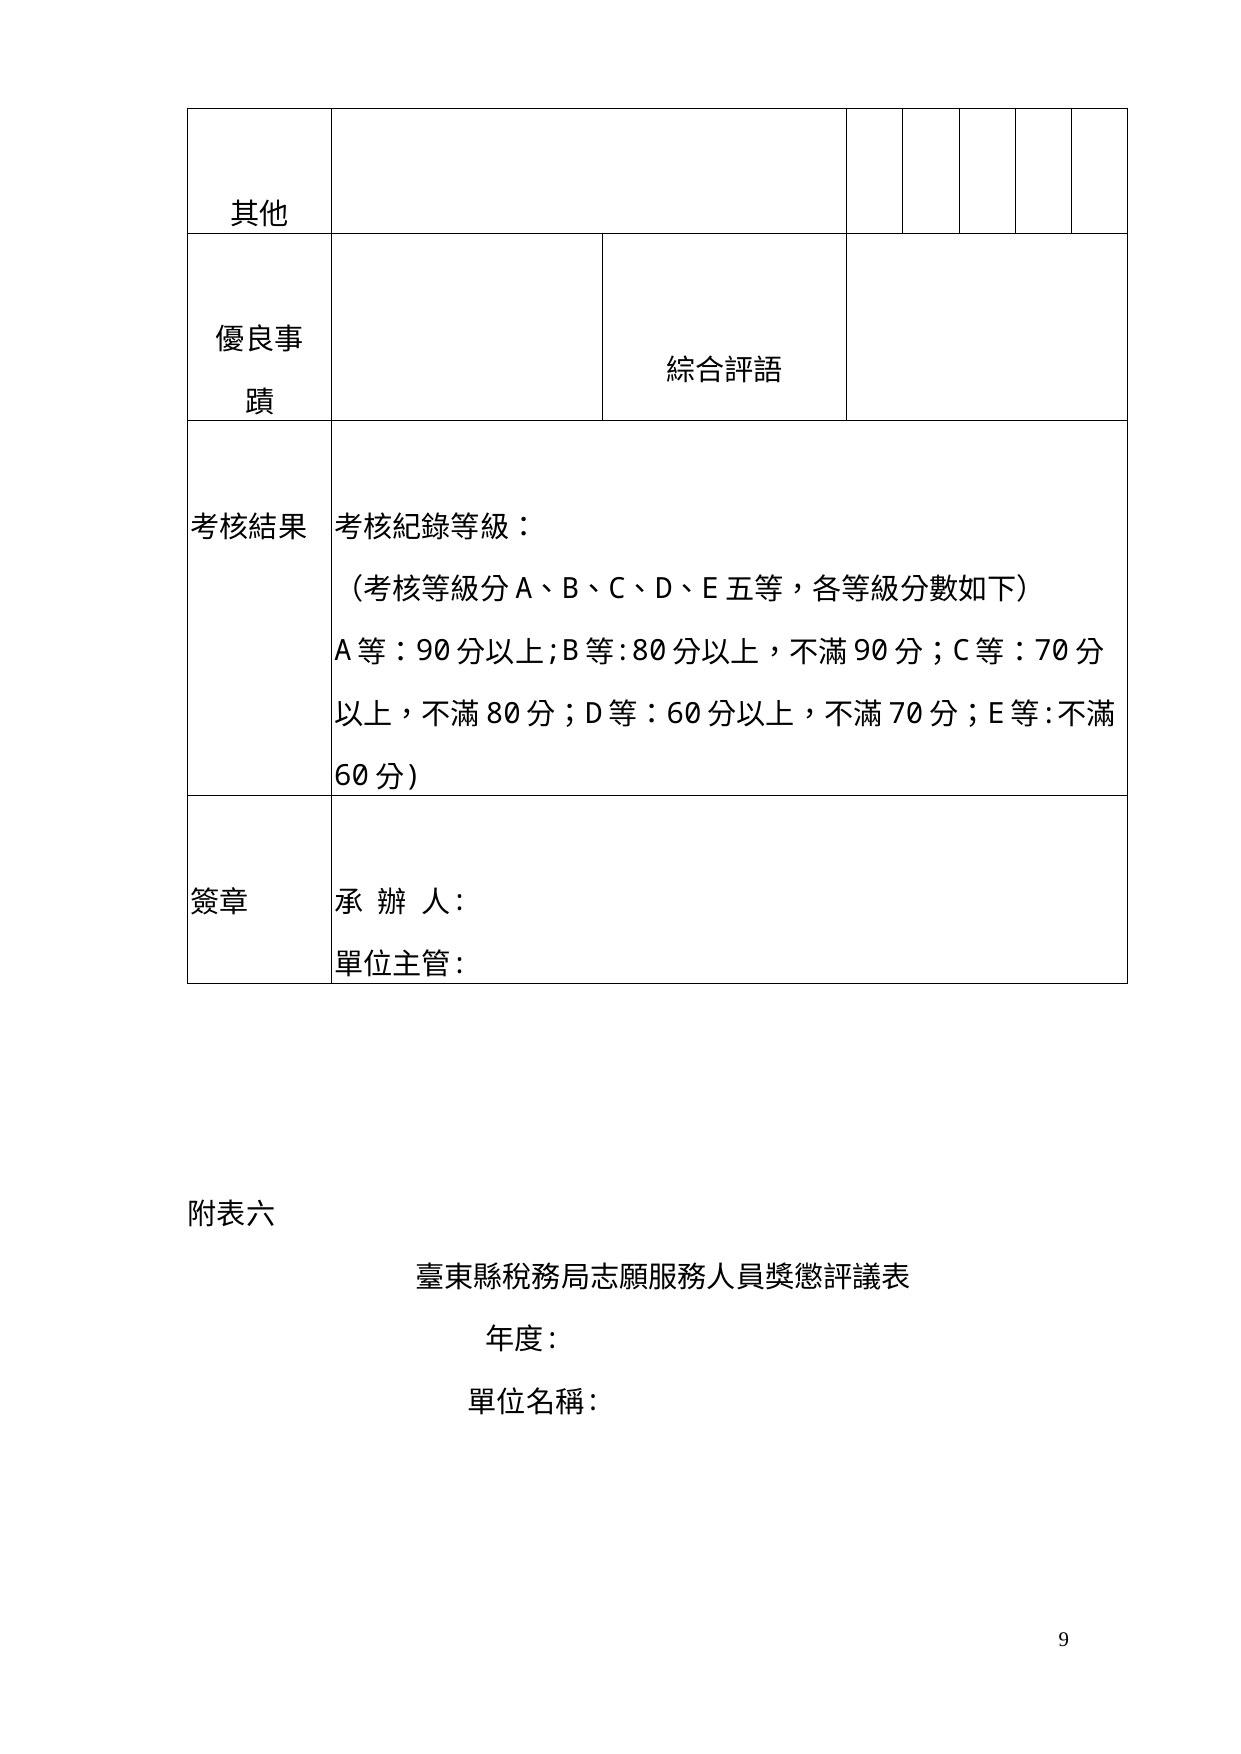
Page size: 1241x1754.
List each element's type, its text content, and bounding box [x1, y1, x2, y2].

table_cell [332, 234, 602, 420]
table_cell [332, 109, 846, 233]
table_cell 考核結果 [188, 421, 331, 795]
table_cell 承 辦 人: 單位主管: [332, 796, 1127, 983]
table_cell [903, 109, 959, 233]
table_cell 綜合評語 [603, 234, 846, 420]
text 臺東縣稅務局志願服務人員獎懲評議表 [187, 1233, 1069, 1295]
table_cell 考核紀錄等級： （考核等級分A、B、C、D、E五等，各等級分數如下） A等：90分以上;B等:80分以上，不滿90分；C等：70分以上，不滿80分；D等：60分以上，不滿70分；E等:不滿60分) [332, 421, 1127, 795]
table_cell [1016, 109, 1071, 233]
table_cell [960, 109, 1015, 233]
table_cell 簽章 [188, 796, 331, 983]
text 年度: [187, 1295, 1069, 1358]
table_cell [847, 234, 1127, 420]
table_cell [847, 109, 902, 233]
table_cell 優良事蹟 [188, 234, 331, 420]
text 單位名稱: [187, 1358, 1069, 1420]
text 附表六 [187, 1170, 1069, 1233]
table_cell 其他 [188, 109, 331, 233]
table_cell [1072, 109, 1127, 233]
